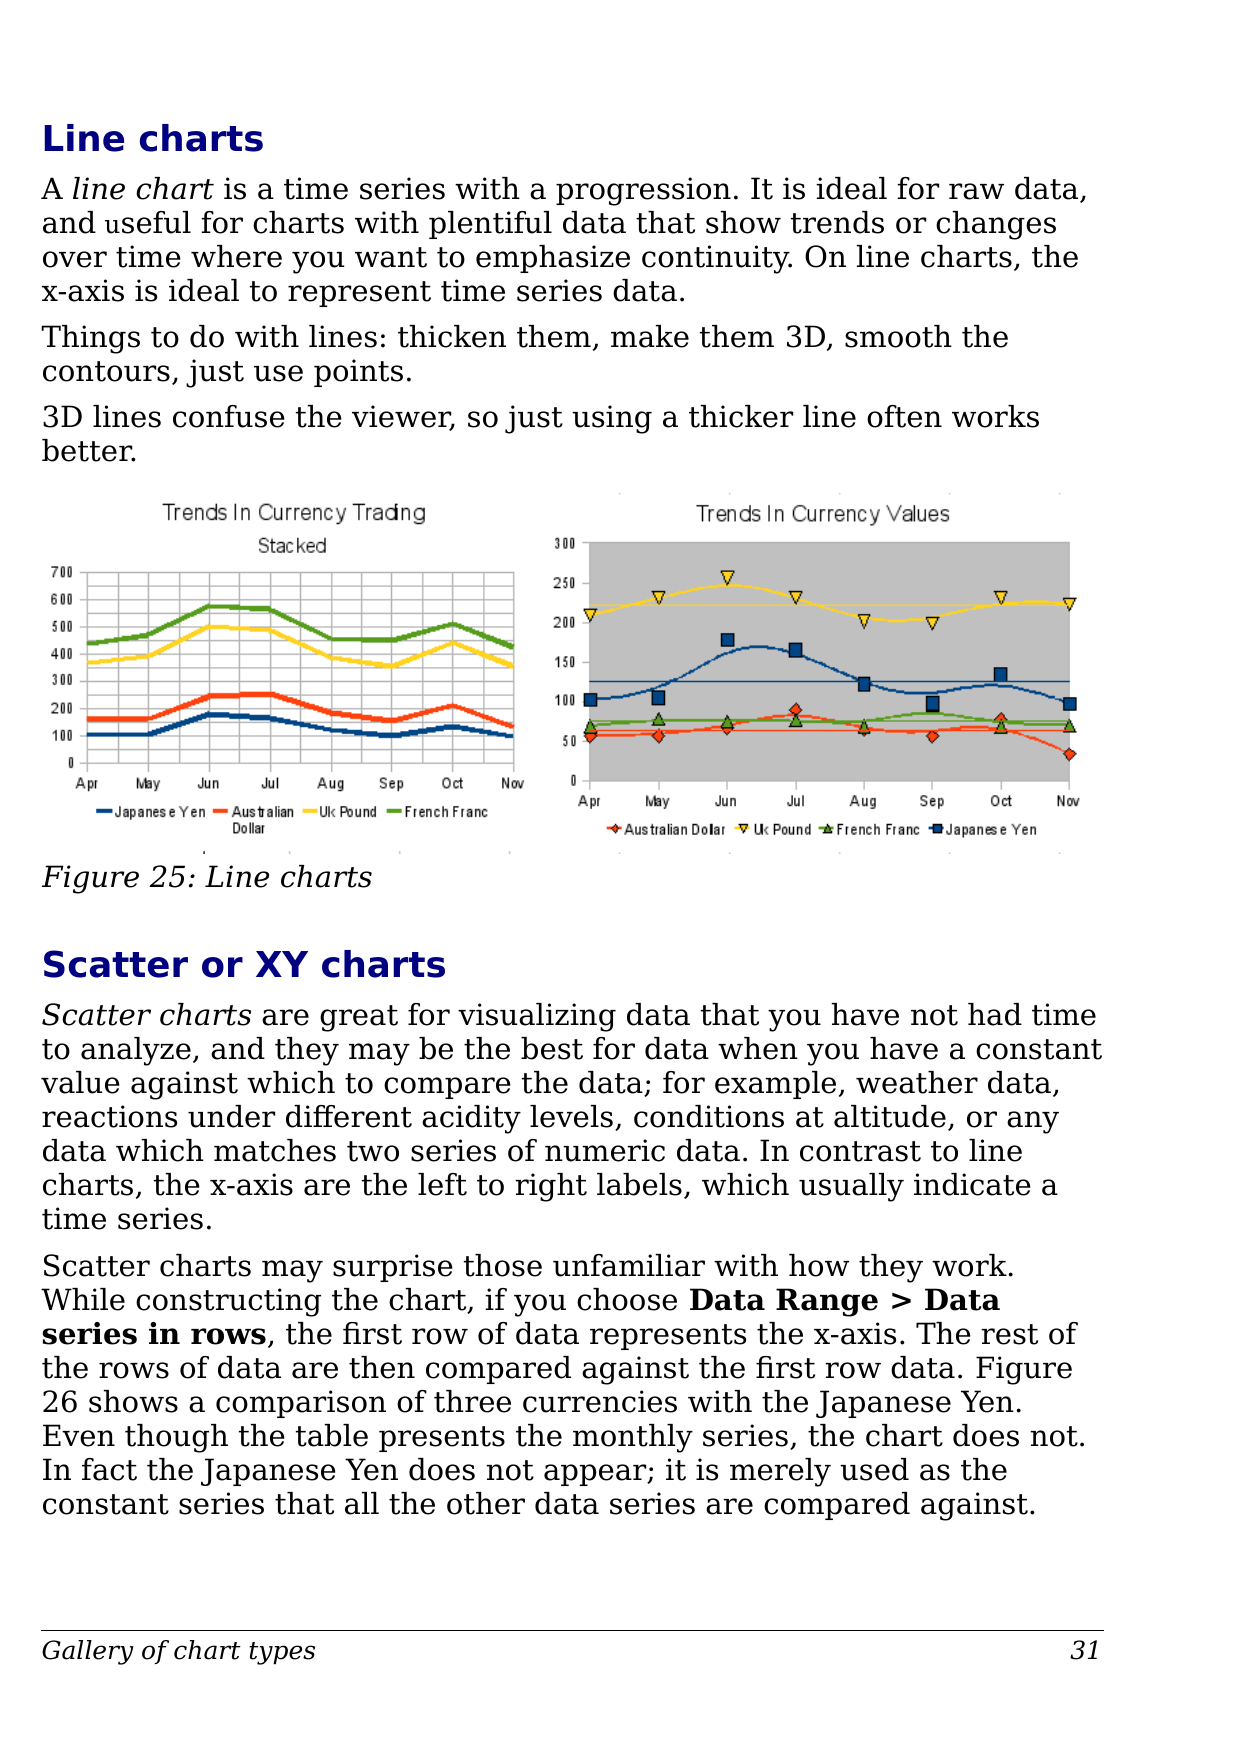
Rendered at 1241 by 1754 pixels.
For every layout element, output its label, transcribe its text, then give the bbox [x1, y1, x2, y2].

text Figure 25: Line charts [42, 860, 1104, 894]
subtitle Scatter or XY charts [41, 945, 1104, 986]
picture [42, 493, 1104, 854]
text Scatter charts are great for visualizing data that you have not had time to analyze, and they may be the best for data when you have a constant value against which to compare the data; for example, weather data, reactions under different acidity levels, conditions at altitude, or any data which matches two series of numeric data. In contrast to line charts, the x-axis are the left to right labels, which usually indicate a time series. [41, 999, 1104, 1236]
text A line chart is a time series with a progression. It is ideal for raw data, and useful for charts with plentiful data that show trends or changes over time where you want to emphasize continuity. On line charts, the x-axis is ideal to represent time series data. [41, 172, 1104, 308]
text Things to do with lines: thicken them, make them 3D, smooth the contours, just use points. [41, 320, 1104, 388]
subtitle Line charts [41, 118, 1104, 159]
text 3D lines confuse the viewer, so just using a thicker line often works better. [41, 401, 1104, 469]
text Scatter charts may surprise those unfamiliar with how they work. While constructing the chart, if you choose Data Range > Data series in rows, the first row of data represents the x-axis. The rest of the rows of data are then compared against the first row data. Figure 26 shows a comparison of three currencies with the Japanese Yen. Even though the table presents the monthly series, the chart does not. In fact the Japanese Yen does not appear; it is merely used as the constant series that all the other data series are compared against. [41, 1249, 1104, 1521]
